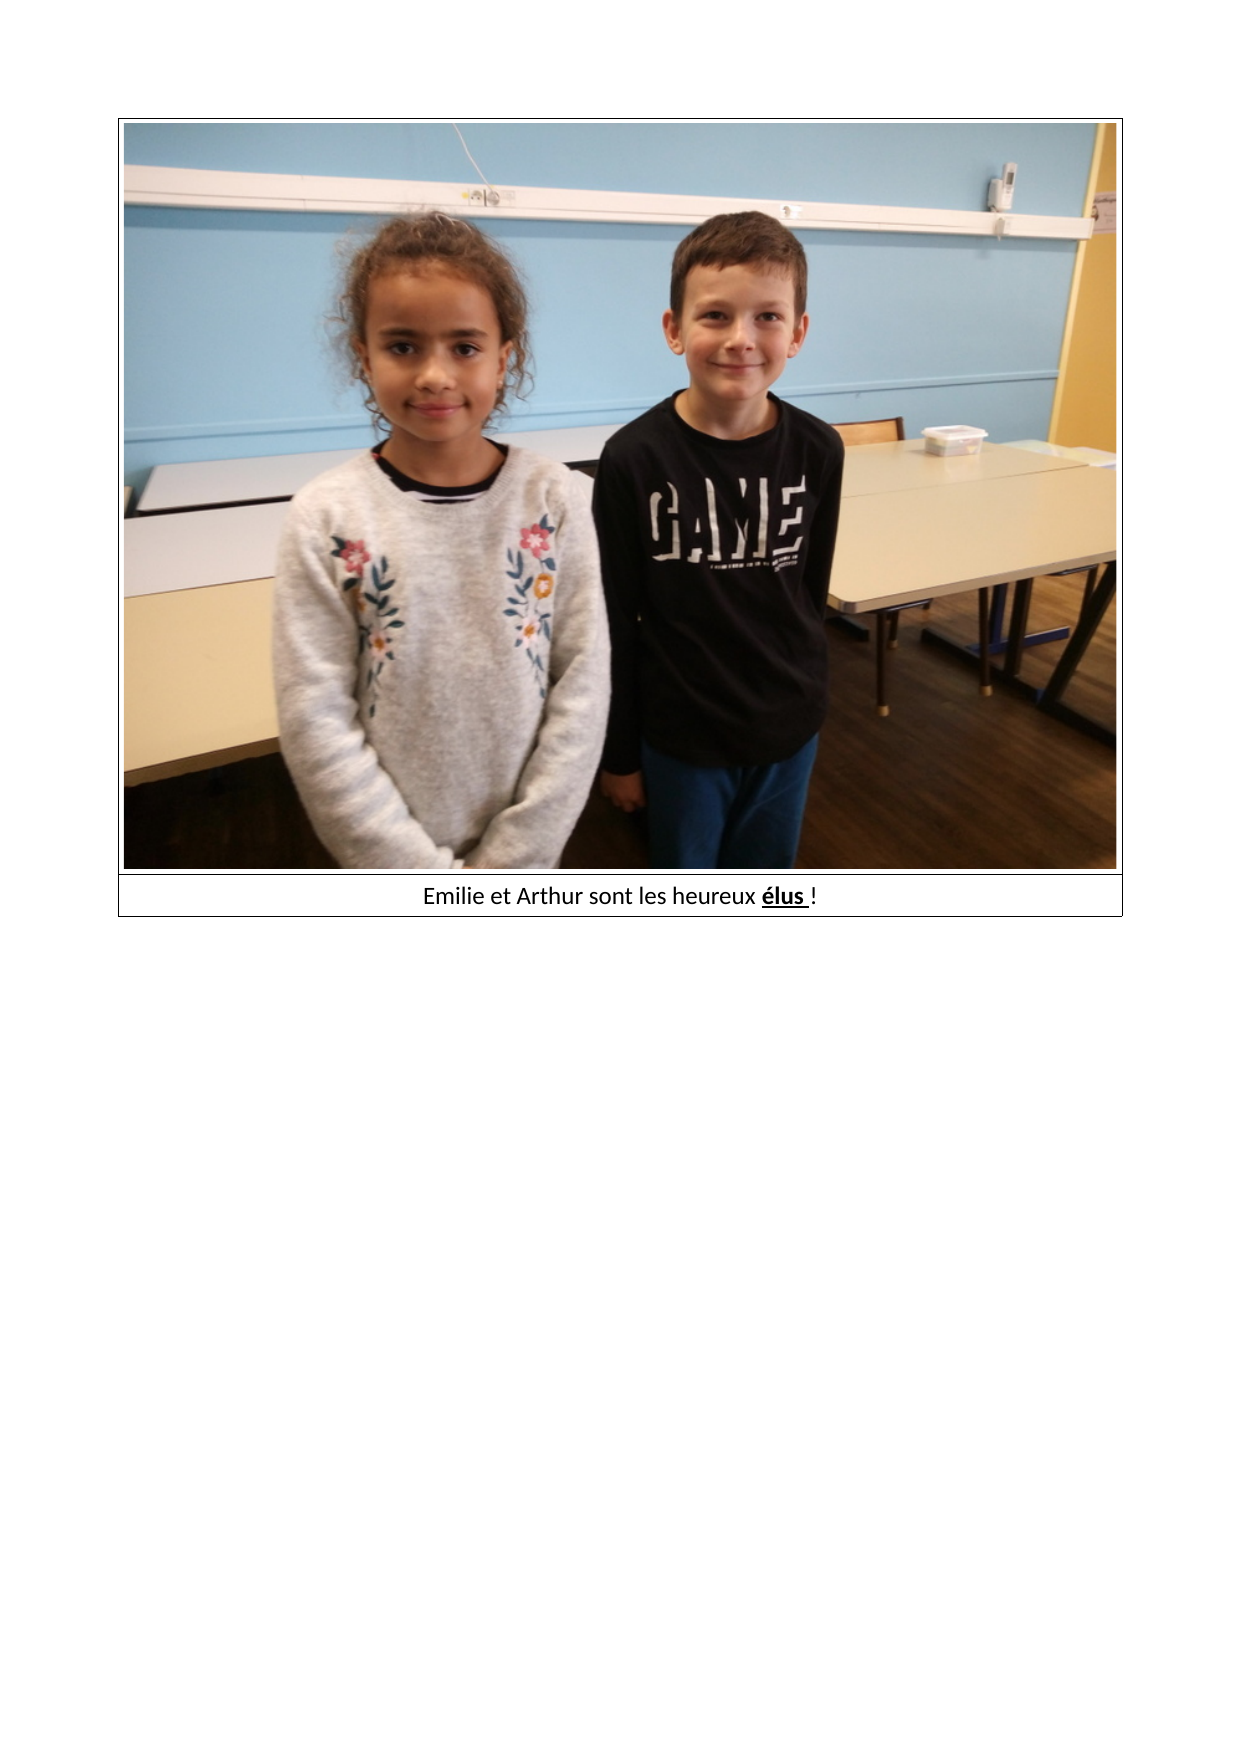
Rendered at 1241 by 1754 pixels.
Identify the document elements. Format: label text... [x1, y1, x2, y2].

table_cell [119, 119, 1122, 874]
table_cell Emilie et Arthur sont les heureux élus ! [119, 875, 1122, 916]
picture [123, 123, 1117, 869]
